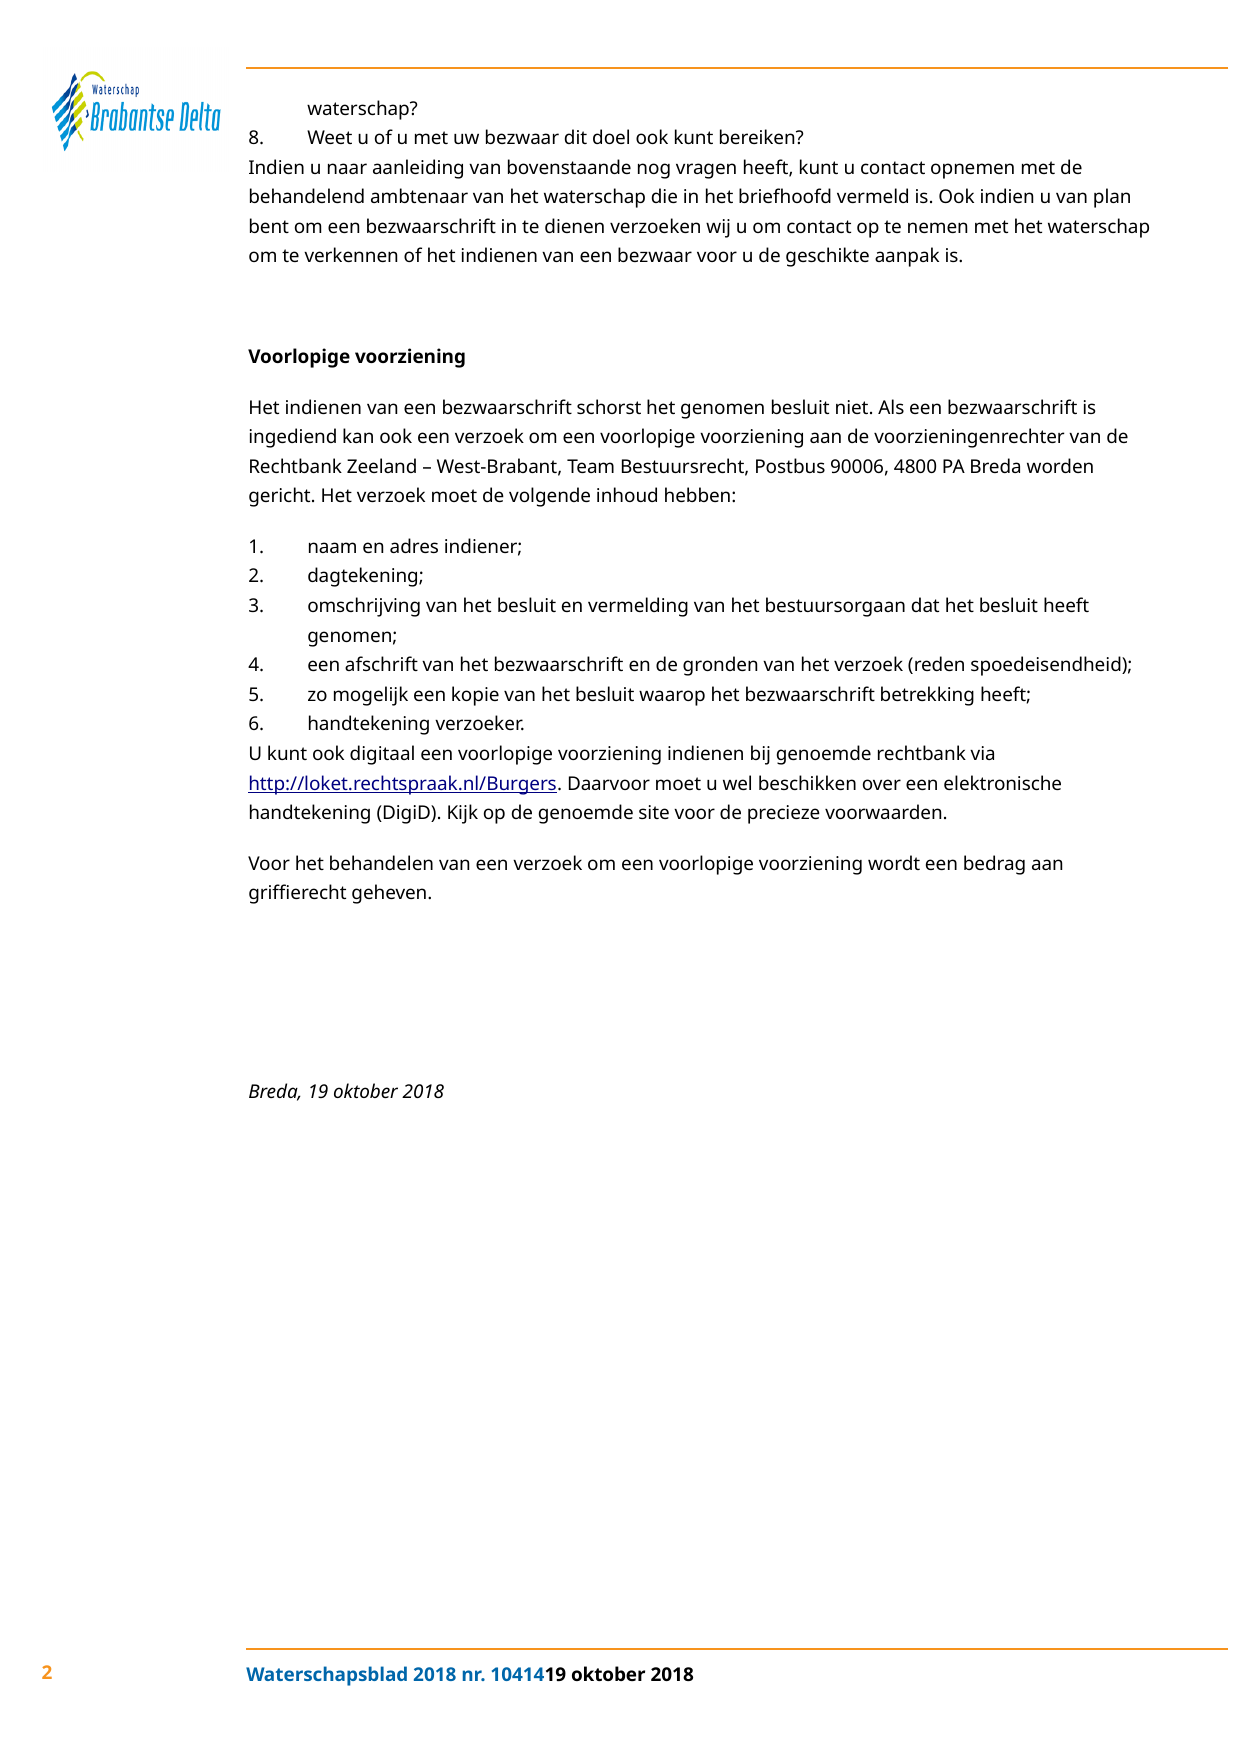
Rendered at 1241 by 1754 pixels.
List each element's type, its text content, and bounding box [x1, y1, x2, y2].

list Weet u of u met uw bezwaar dit doel ook kunt bereiken? [248, 124, 1152, 150]
list omschrijving van het besluit en vermelding van het bestuursorgaan dat het besluit heeft genomen; [248, 592, 1152, 648]
list een afschrift van het bezwaarschrift en de gronden van het verzoek (reden spoedeisendheid); [248, 651, 1152, 677]
list dagtekening; [248, 563, 1152, 588]
text Breda, 19 oktober 2018 [248, 1078, 1152, 1104]
text Voor het behandelen van een verzoek om een voorlopige voorziening wordt een bedrag aan griffierecht geheven. [248, 850, 1152, 905]
list zo mogelijk een kopie van het besluit waarop het bezwaarschrift betrekking heeft; [248, 681, 1152, 707]
list handtekening verzoeker. [248, 711, 1152, 736]
text Voorlopige voorziening [248, 343, 1152, 369]
list waterschap? [248, 95, 1152, 121]
text U kunt ook digitaal een voorlopige voorziening indienen bij genoemde rechtbank via http://loket.rechtspraak.nl/Burgers. Daarvoor moet u wel beschikken over een elektronische handtekening (DigiD). Kijk op de genoemde site voor de precieze voorwaarden. [248, 740, 1152, 825]
picture [41, 47, 231, 172]
list naam en adres indiener; [248, 533, 1152, 559]
text Indien u naar aanleiding van bovenstaande nog vragen heeft, kunt u contact opnemen met de behandelend ambtenaar van het waterschap die in het briefhoofd vermeld is. Ook indien u van plan bent om een bezwaarschrift in te dienen verzoeken wij u om contact op te nemen met het waterschap om te verkennen of het indienen van een bezwaar voor u de geschikte aanpak is. [248, 154, 1152, 268]
text Het indienen van een bezwaarschrift schorst het genomen besluit niet. Als een bezwaarschrift is ingediend kan ook een verzoek om een voorlopige voorziening aan de voorzieningenrechter van de Rechtbank Zeeland – West-Brabant, Team Bestuursrecht, Postbus 90006, 4800 PA Breda worden gericht. Het verzoek moet de volgende inhoud hebben: [248, 394, 1152, 508]
